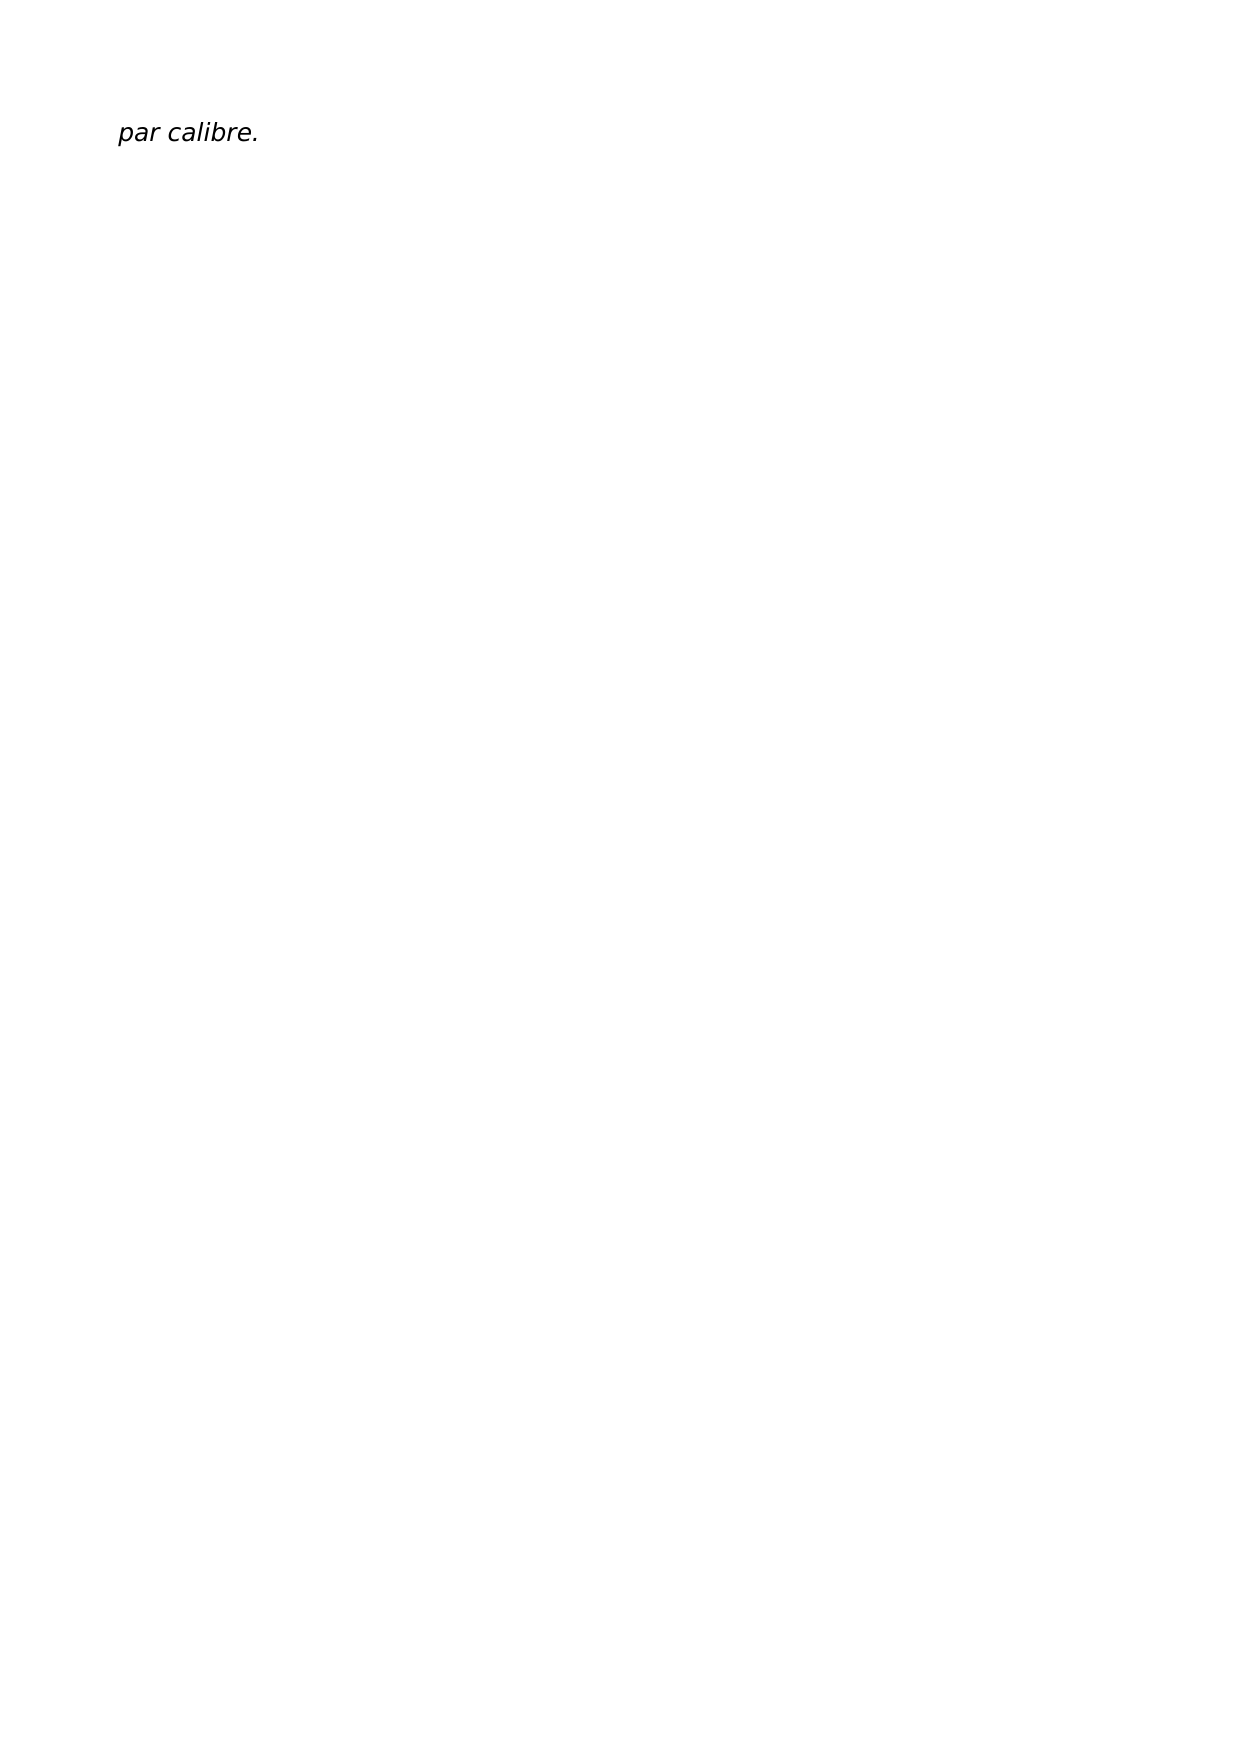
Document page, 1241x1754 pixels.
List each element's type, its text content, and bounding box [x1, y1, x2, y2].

text par calibre. [118, 118, 1122, 147]
